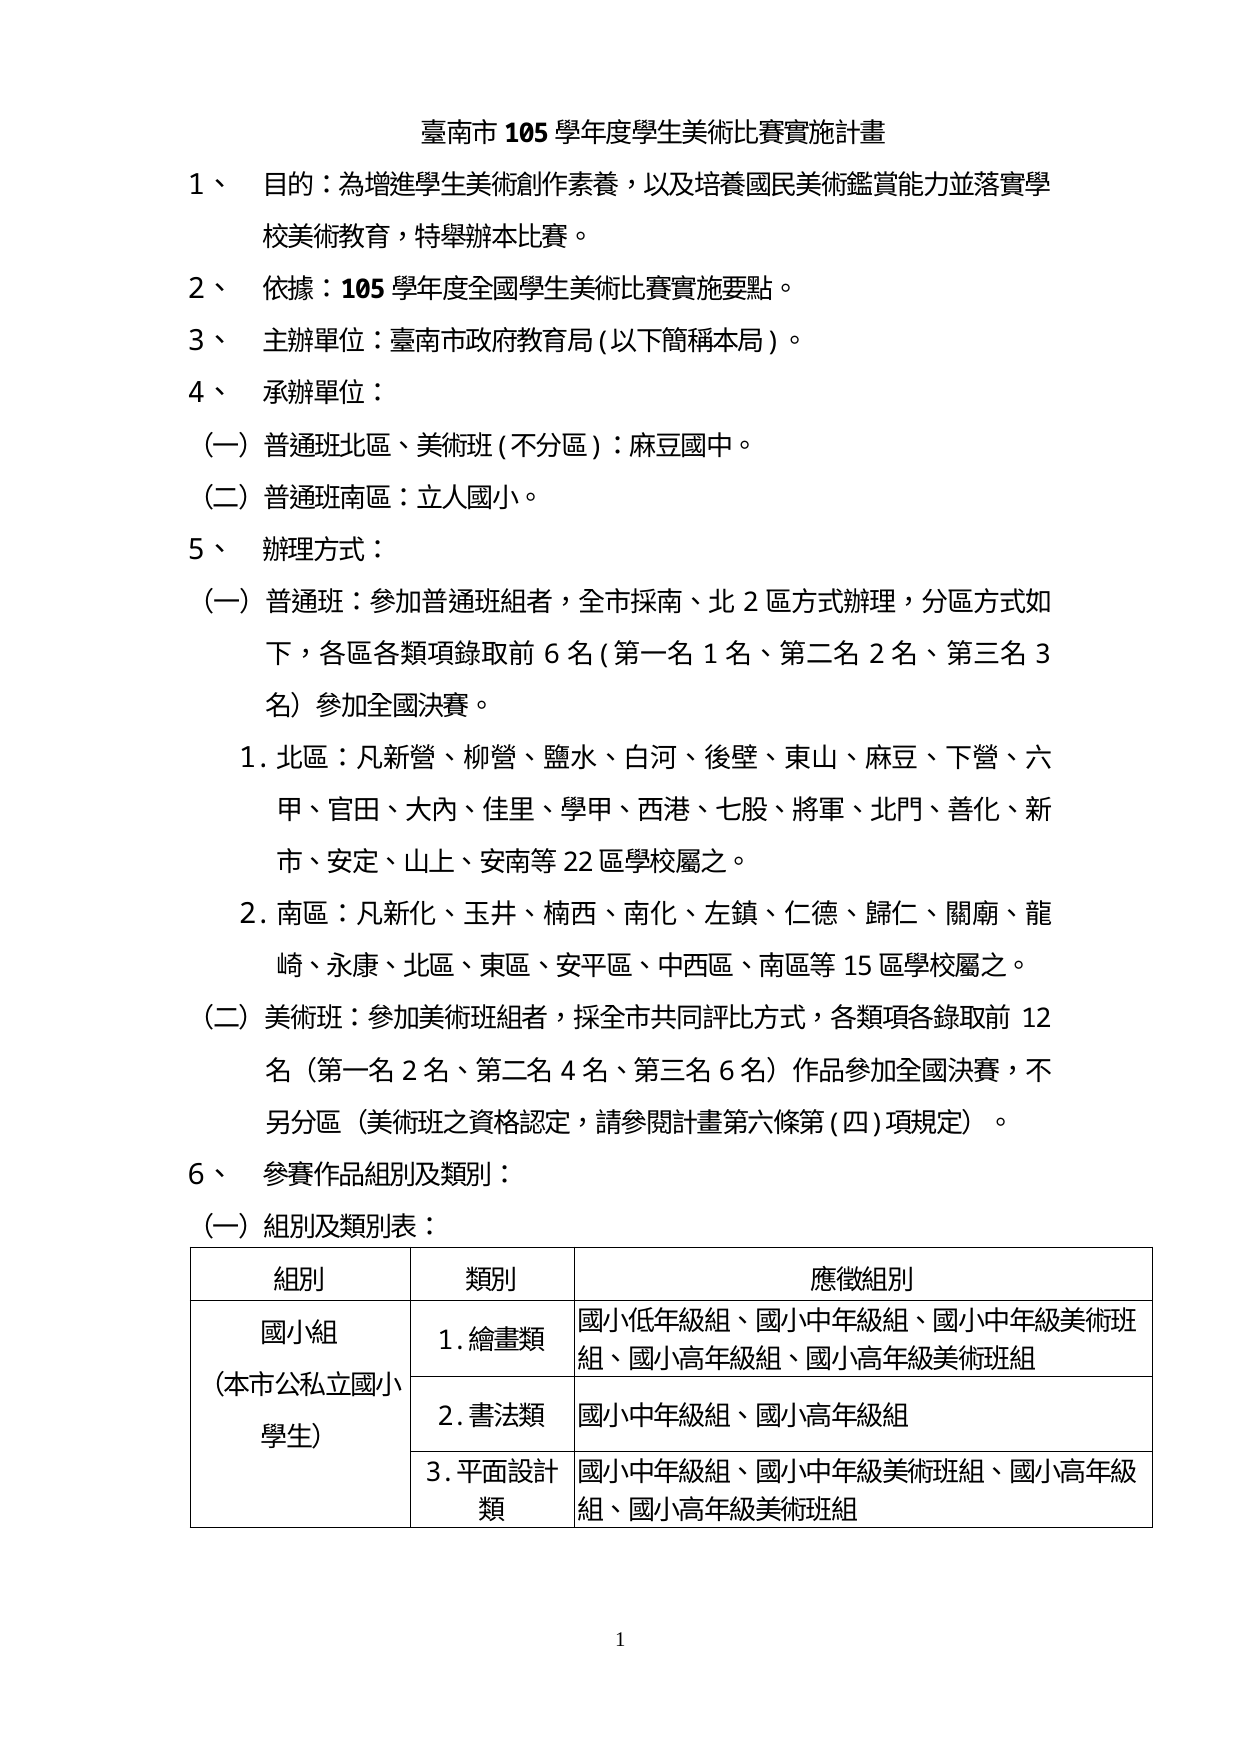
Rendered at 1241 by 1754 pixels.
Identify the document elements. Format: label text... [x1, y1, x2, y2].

list 南區：凡新化、玉井、楠西、南化、左鎮、仁德、歸仁、關廟、龍崎、永康、北區、東區、安平區、中西區、南區等15區學校屬之。 [238, 882, 1053, 986]
table_header 應徵組別 [575, 1248, 1152, 1300]
text （一）組別及類別表： [187, 1194, 1053, 1247]
table_header 組別 [191, 1248, 410, 1300]
list 參賽作品組別及類別： [187, 1142, 1053, 1194]
table_cell 1.繪畫類 [411, 1301, 574, 1376]
table_cell 3.平面設計類 [411, 1452, 574, 1527]
list 主辦單位：臺南市政府教育局(以下簡稱本局)。 [187, 309, 1053, 361]
text （二）美術班：參加美術班組者，採全市共同評比方式，各類項各錄取前12名（第一名2名、第二名4名、第三名6名）作品參加全國決賽，不另分區（美術班之資格認定，請參閱計畫第六條第(四)項規定）。 [187, 986, 1053, 1142]
table_header 類別 [411, 1248, 574, 1300]
text 臺南市105學年度學生美術比賽實施計畫 [187, 101, 1053, 153]
list 承辦單位： [187, 361, 1053, 413]
table_cell 國小中年級組、國小中年級美術班組、國小高年級組、國小高年級美術班組 [575, 1452, 1152, 1527]
list 目的：為增進學生美術創作素養，以及培養國民美術鑑賞能力並落實學校美術教育，特舉辦本比賽。 [187, 153, 1053, 257]
table_cell 國小組 （本市公私立國小學生） [191, 1301, 410, 1527]
list 依據：105學年度全國學生美術比賽實施要點。 [187, 257, 1053, 309]
text （二）普通班南區：立人國小。 [187, 465, 1053, 517]
table_cell 國小低年級組、國小中年級組、國小中年級美術班組、國小高年級組、國小高年級美術班組 [575, 1301, 1152, 1376]
text （一）普通班：參加普通班組者，全市採南、北2區方式辦理，分區方式如下，各區各類項錄取前6名(第一名1名、第二名2名、第三名3名）參加全國決賽。 [187, 569, 1053, 726]
table_cell 2.書法類 [411, 1377, 574, 1451]
list 辦理方式： [187, 517, 1053, 569]
table_cell 國小中年級組、國小高年級組 [575, 1377, 1152, 1451]
text （一）普通班北區、美術班(不分區)：麻豆國中。 [187, 413, 1053, 465]
list 北區：凡新營、柳營、鹽水、白河、後壁、東山、麻豆、下營、六甲、官田、大內、佳里、學甲、西港、七股、將軍、北門、善化、新市、安定、山上、安南等22區學校屬之。 [238, 726, 1053, 882]
